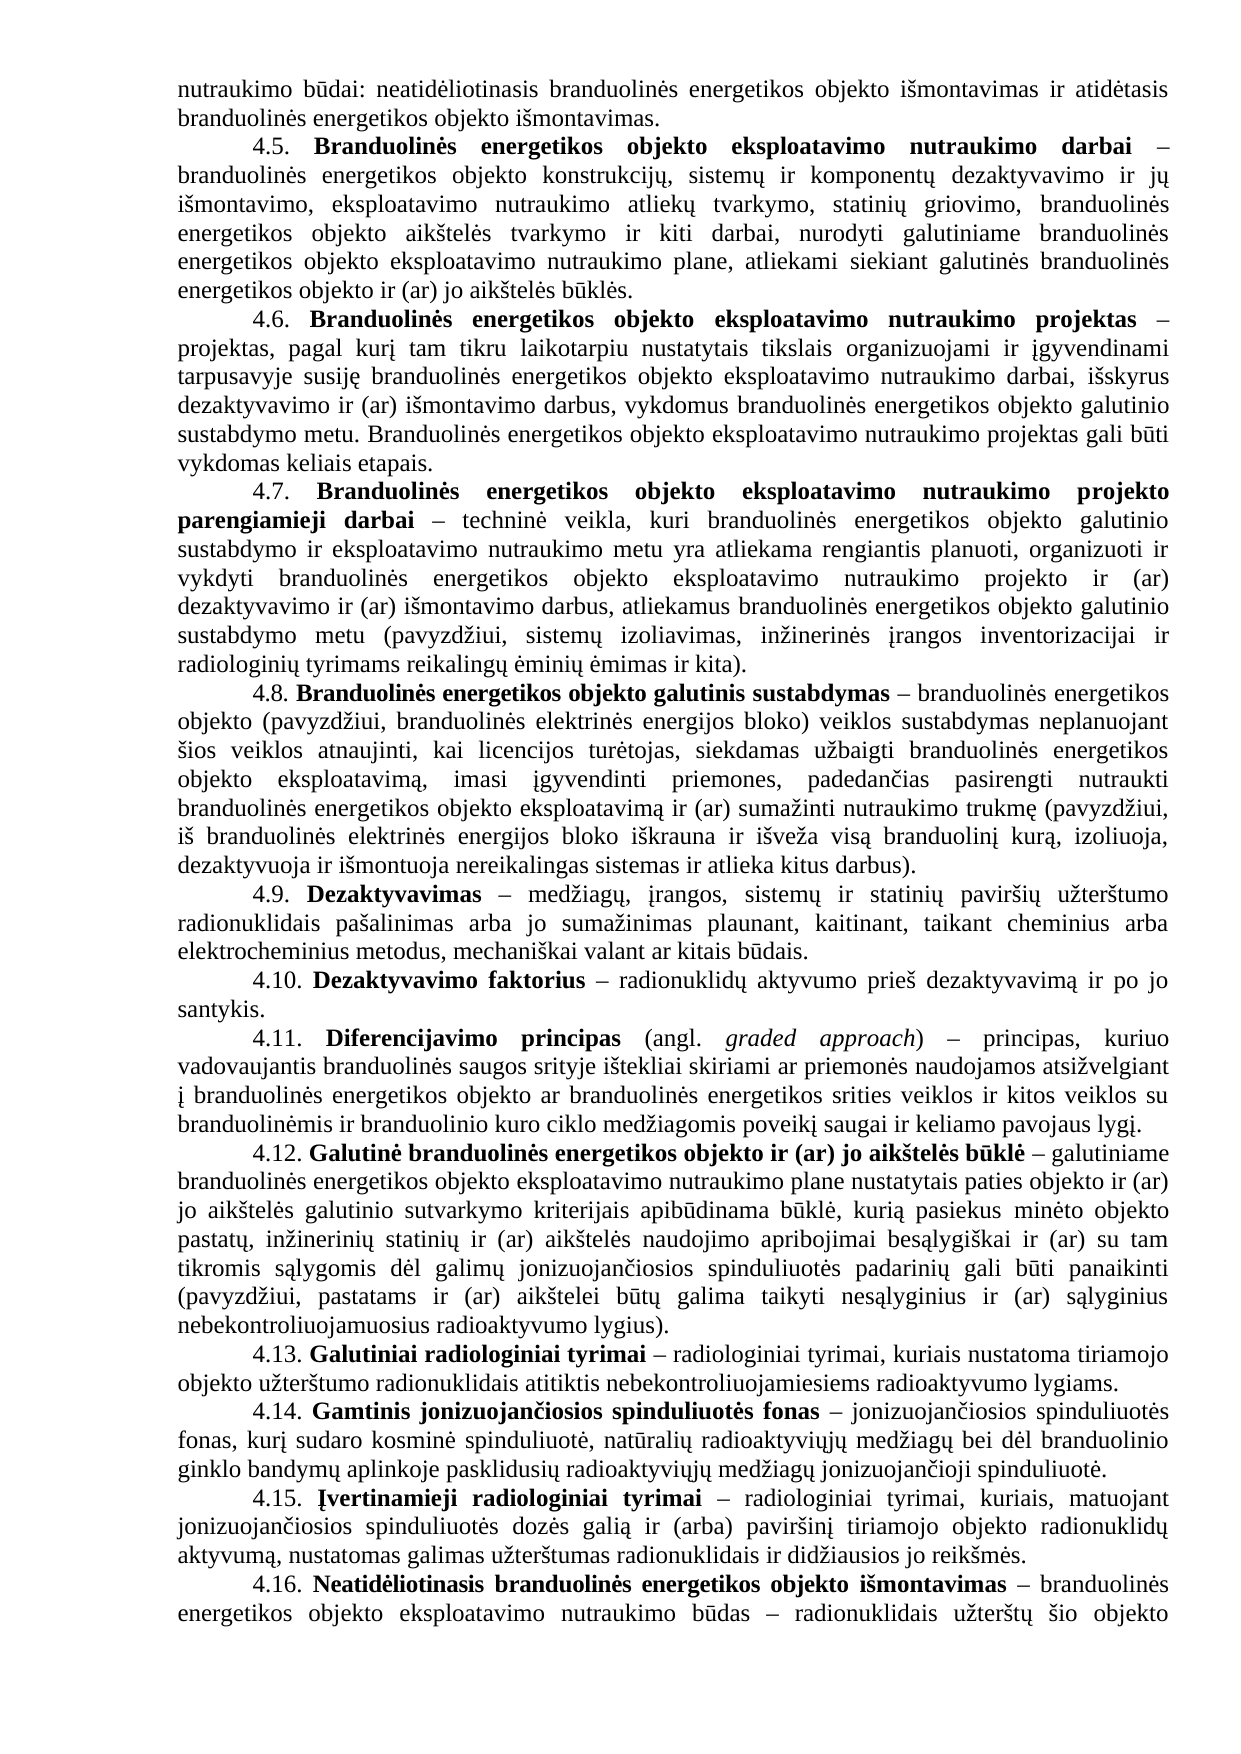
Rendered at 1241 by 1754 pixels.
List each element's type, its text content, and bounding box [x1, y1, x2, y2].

text 4.11. Diferencijavimo principas (angl. graded approach) – principas, kuriuo vadovaujantis branduolinės saugos srityje ištekliai skiriami ar priemonės naudojamos atsižvelgiant į branduolinės energetikos objekto ar branduolinės energetikos srities veiklos ir kitos veiklos su branduolinėmis ir branduolinio kuro ciklo medžiagomis poveikį saugai ir keliamo pavojaus lygį. [177, 1023, 1169, 1138]
text 4.16. Neatidėliotinasis branduolinės energetikos objekto išmontavimas – branduolinės energetikos objekto eksploatavimo nutraukimo būdas – radionuklidais užterštų šio objekto [177, 1569, 1169, 1626]
text 4.10. Dezaktyvavimo faktorius – radionuklidų aktyvumo prieš dezaktyvavimą ir po jo santykis. [177, 965, 1169, 1023]
text 4.5. Branduolinės energetikos objekto eksploatavimo nutraukimo darbai – branduolinės energetikos objekto konstrukcijų, sistemų ir komponentų dezaktyvavimo ir jų išmontavimo, eksploatavimo nutraukimo atliekų tvarkymo, statinių griovimo, branduolinės energetikos objekto aikštelės tvarkymo ir kiti darbai, nurodyti galutiniame branduolinės energetikos objekto eksploatavimo nutraukimo plane, atliekami siekiant galutinės branduolinės energetikos objekto ir (ar) jo aikštelės būklės. [177, 131, 1169, 304]
text 4.9. Dezaktyvavimas – medžiagų, įrangos, sistemų ir statinių paviršių užterštumo radionuklidais pašalinimas arba jo sumažinimas plaunant, kaitinant, taikant cheminius arba elektrocheminius metodus, mechaniškai valant ar kitais būdais. [177, 879, 1169, 965]
text 4.15. Įvertinamieji radiologiniai tyrimai – radiologiniai tyrimai, kuriais, matuojant jonizuojančiosios spinduliuotės dozės galią ir (arba) paviršinį tiriamojo objekto radionuklidų aktyvumą, nustatomas galimas užterštumas radionuklidais ir didžiausios jo reikšmės. [177, 1483, 1169, 1569]
text 4.7. Branduolinės energetikos objekto eksploatavimo nutraukimo projekto parengiamieji darbai – techninė veikla, kuri branduolinės energetikos objekto galutinio sustabdymo ir eksploatavimo nutraukimo metu yra atliekama rengiantis planuoti, organizuoti ir vykdyti branduolinės energetikos objekto eksploatavimo nutraukimo projekto ir (ar) dezaktyvavimo ir (ar) išmontavimo darbus, atliekamus branduolinės energetikos objekto galutinio sustabdymo metu (pavyzdžiui, sistemų izoliavimas, inžinerinės įrangos inventorizacijai ir radiologinių tyrimams reikalingų ėminių ėmimas ir kita). [177, 476, 1169, 678]
text 4.6. Branduolinės energetikos objekto eksploatavimo nutraukimo projektas – projektas, pagal kurį tam tikru laikotarpiu nustatytais tikslais organizuojami ir įgyvendinami tarpusavyje susiję branduolinės energetikos objekto eksploatavimo nutraukimo darbai, išskyrus dezaktyvavimo ir (ar) išmontavimo darbus, vykdomus branduolinės energetikos objekto galutinio sustabdymo metu. Branduolinės energetikos objekto eksploatavimo nutraukimo projektas gali būti vykdomas keliais etapais. [177, 304, 1169, 476]
text 4.8. Branduolinės energetikos objekto galutinis sustabdymas – branduolinės energetikos objekto (pavyzdžiui, branduolinės elektrinės energijos bloko) veiklos sustabdymas neplanuojant šios veiklos atnaujinti, kai licencijos turėtojas, siekdamas užbaigti branduolinės energetikos objekto eksploatavimą, imasi įgyvendinti priemones, padedančias pasirengti nutraukti branduolinės energetikos objekto eksploatavimą ir (ar) sumažinti nutraukimo trukmę (pavyzdžiui, iš branduolinės elektrinės energijos bloko iškrauna ir išveža visą branduolinį kurą, izoliuoja, dezaktyvuoja ir išmontuoja nereikalingas sistemas ir atlieka kitus darbus). [177, 678, 1169, 879]
text 4.13. Galutiniai radiologiniai tyrimai – radiologiniai tyrimai, kuriais nustatoma tiriamojo objekto užterštumo radionuklidais atitiktis nebekontroliuojamiesiems radioaktyvumo lygiams. [177, 1339, 1169, 1396]
text 4.14. Gamtinis jonizuojančiosios spinduliuotės fonas – jonizuojančiosios spinduliuotės fonas, kurį sudaro kosminė spinduliuotė, natūralių radioaktyviųjų medžiagų bei dėl branduolinio ginklo bandymų aplinkoje pasklidusių radioaktyviųjų medžiagų jonizuojančioji spinduliuotė. [177, 1396, 1169, 1483]
text 4.12. Galutinė branduolinės energetikos objekto ir (ar) jo aikštelės būklė – galutiniame branduolinės energetikos objekto eksploatavimo nutraukimo plane nustatytais paties objekto ir (ar) jo aikštelės galutinio sutvarkymo kriterijais apibūdinama būklė, kurią pasiekus minėto objekto pastatų, inžinerinių statinių ir (ar) aikštelės naudojimo apribojimai besąlygiškai ir (ar) su tam tikromis sąlygomis dėl galimų jonizuojančiosios spinduliuotės padarinių gali būti panaikinti (pavyzdžiui, pastatams ir (ar) aikštelei būtų galima taikyti nesąlyginius ir (ar) sąlyginius nebekontroliuojamuosius radioaktyvumo lygius). [177, 1138, 1169, 1339]
text nutraukimo būdai: neatidėliotinasis branduolinės energetikos objekto išmontavimas ir atidėtasis branduolinės energetikos objekto išmontavimas. [177, 74, 1169, 131]
